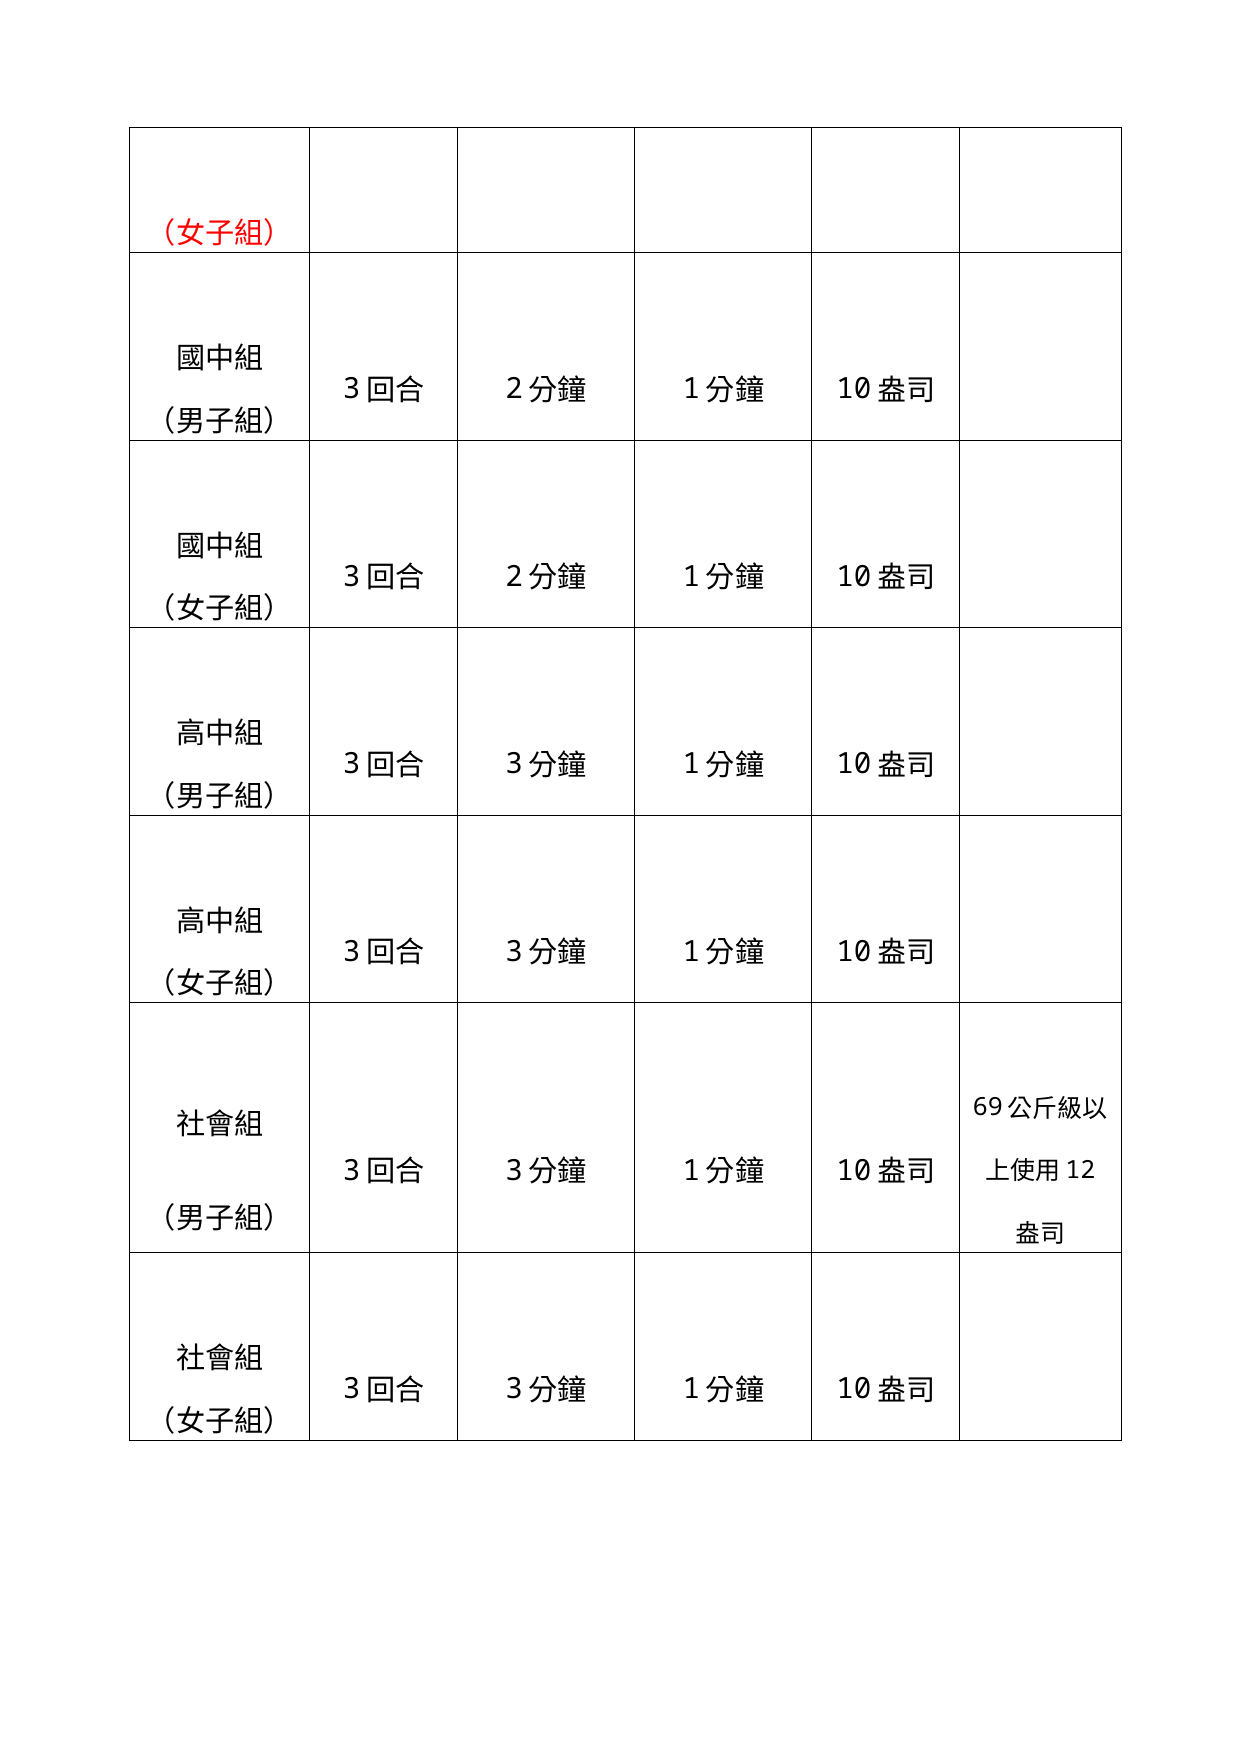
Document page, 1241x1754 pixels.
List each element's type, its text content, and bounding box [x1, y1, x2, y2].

table_cell 社會組 （女子組） [130, 1253, 309, 1439]
table_cell 3回合 [310, 628, 457, 814]
table_cell 10盎司 [812, 1253, 959, 1439]
table_cell 10盎司 [812, 253, 959, 439]
table_cell 1分鐘 [635, 1003, 811, 1252]
table_cell [960, 253, 1121, 439]
table_cell 2分鐘 [458, 441, 634, 627]
table_cell [635, 128, 811, 252]
table_cell 3分鐘 [458, 1253, 634, 1439]
table_cell [960, 816, 1121, 1002]
table_cell 10盎司 [812, 816, 959, 1002]
table_cell 3回合 [310, 441, 457, 627]
table_cell 高中組 （男子組） [130, 628, 309, 814]
table_cell [960, 628, 1121, 814]
table_cell 10盎司 [812, 441, 959, 627]
table_cell 3回合 [310, 1253, 457, 1439]
table_cell 2分鐘 [458, 253, 634, 439]
table_cell 國中組 （男子組） [130, 253, 309, 439]
table_cell （女子組） [130, 128, 309, 252]
table_cell 3分鐘 [458, 628, 634, 814]
table_cell 高中組 （女子組） [130, 816, 309, 1002]
table_cell 3分鐘 [458, 816, 634, 1002]
table_cell [960, 441, 1121, 627]
table_cell 3回合 [310, 253, 457, 439]
table_cell [310, 128, 457, 252]
table_cell 1分鐘 [635, 816, 811, 1002]
table_cell 10盎司 [812, 1003, 959, 1252]
table_cell 3分鐘 [458, 1003, 634, 1252]
table_cell [812, 128, 959, 252]
table_cell 1分鐘 [635, 253, 811, 439]
table_cell [960, 128, 1121, 252]
table_cell [458, 128, 634, 252]
table_cell 國中組 （女子組） [130, 441, 309, 627]
table_cell 3回合 [310, 816, 457, 1002]
table_cell 1分鐘 [635, 441, 811, 627]
table_cell 69公斤級以上使用12盎司 [960, 1003, 1121, 1252]
table_cell 社會組 （男子組） [130, 1003, 309, 1252]
table_cell 10盎司 [812, 628, 959, 814]
table_cell [960, 1253, 1121, 1439]
table_cell 3回合 [310, 1003, 457, 1252]
table_cell 1分鐘 [635, 1253, 811, 1439]
table_cell 1分鐘 [635, 628, 811, 814]
